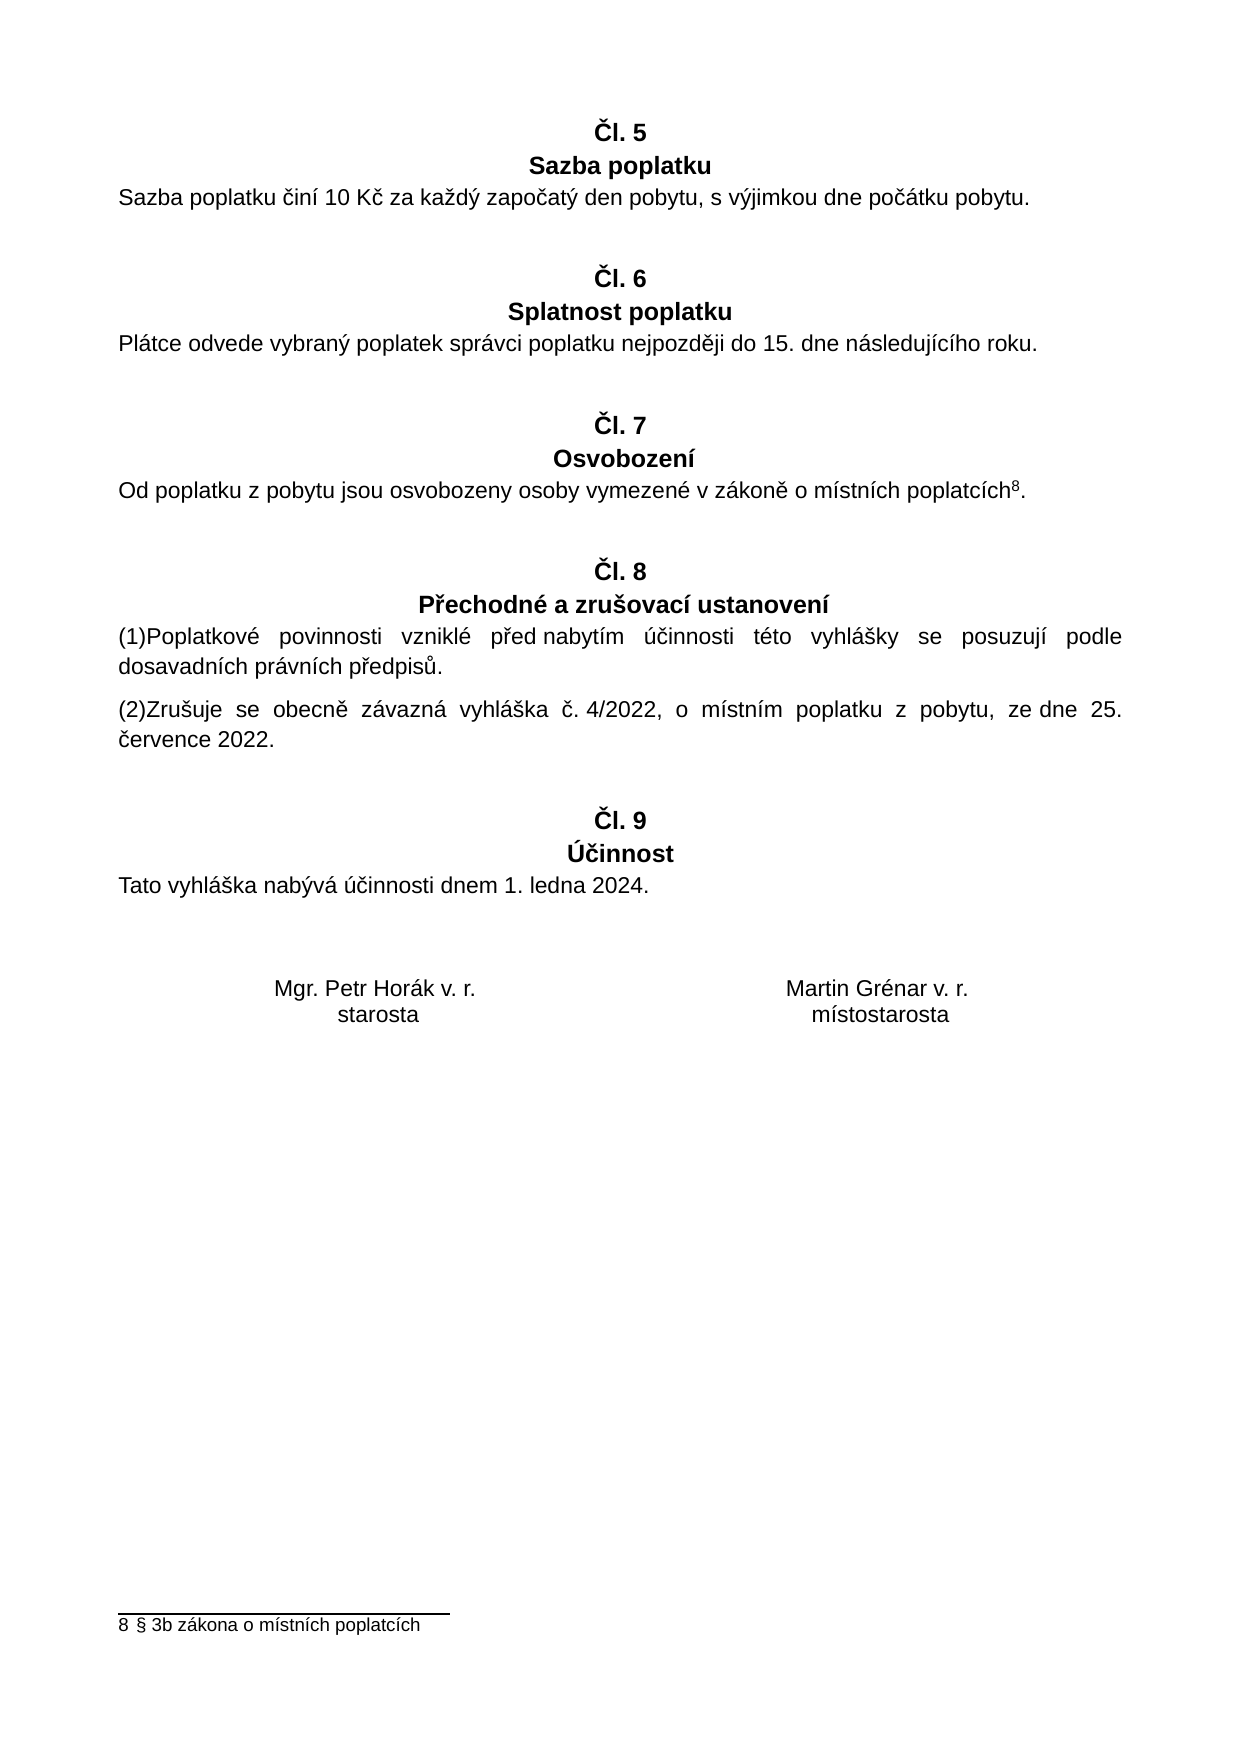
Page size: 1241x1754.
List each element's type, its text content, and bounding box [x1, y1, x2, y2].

subtitle Čl. 9 Účinnost [118, 806, 1122, 868]
table_header Martin Grénar v. r. místostarosta [626, 915, 1128, 1033]
text Tato vyhláška nabývá účinnosti dnem 1. ledna 2024. [118, 872, 1122, 899]
table_cell [626, 1033, 1128, 1151]
text § 3b zákona o místních poplatcích [118, 1614, 1122, 1635]
subtitle Čl. 8 Přechodné a zrušovací ustanovení [118, 557, 1122, 619]
list Zrušuje se obecně závazná vyhláška č. 4/2022, o místním poplatku z pobytu, ze dne 25. července 2022. [118, 696, 1122, 752]
text Sazba poplatku činí 10 Kč za každý započatý den pobytu, s výjimkou dne počátku pobytu. [118, 184, 1122, 211]
subtitle Čl. 7 Osvobození [118, 411, 1122, 472]
text Od poplatku z pobytu jsou osvobozeny osoby vymezené v zákoně o místních poplatcích. [118, 477, 1122, 503]
table_cell [124, 1033, 626, 1151]
table_header Mgr. Petr Horák v. r. starosta [124, 915, 626, 1033]
subtitle Čl. 6 Splatnost poplatku [118, 264, 1122, 326]
text Plátce odvede vybraný poplatek správci poplatku nejpozději do 15. dne následujícího roku. [118, 330, 1122, 357]
subtitle Čl. 5 Sazba poplatku [118, 118, 1122, 180]
list Poplatkové povinnosti vzniklé před nabytím účinnosti této vyhlášky se posuzují podle dosavadních právních předpisů. [118, 623, 1122, 679]
